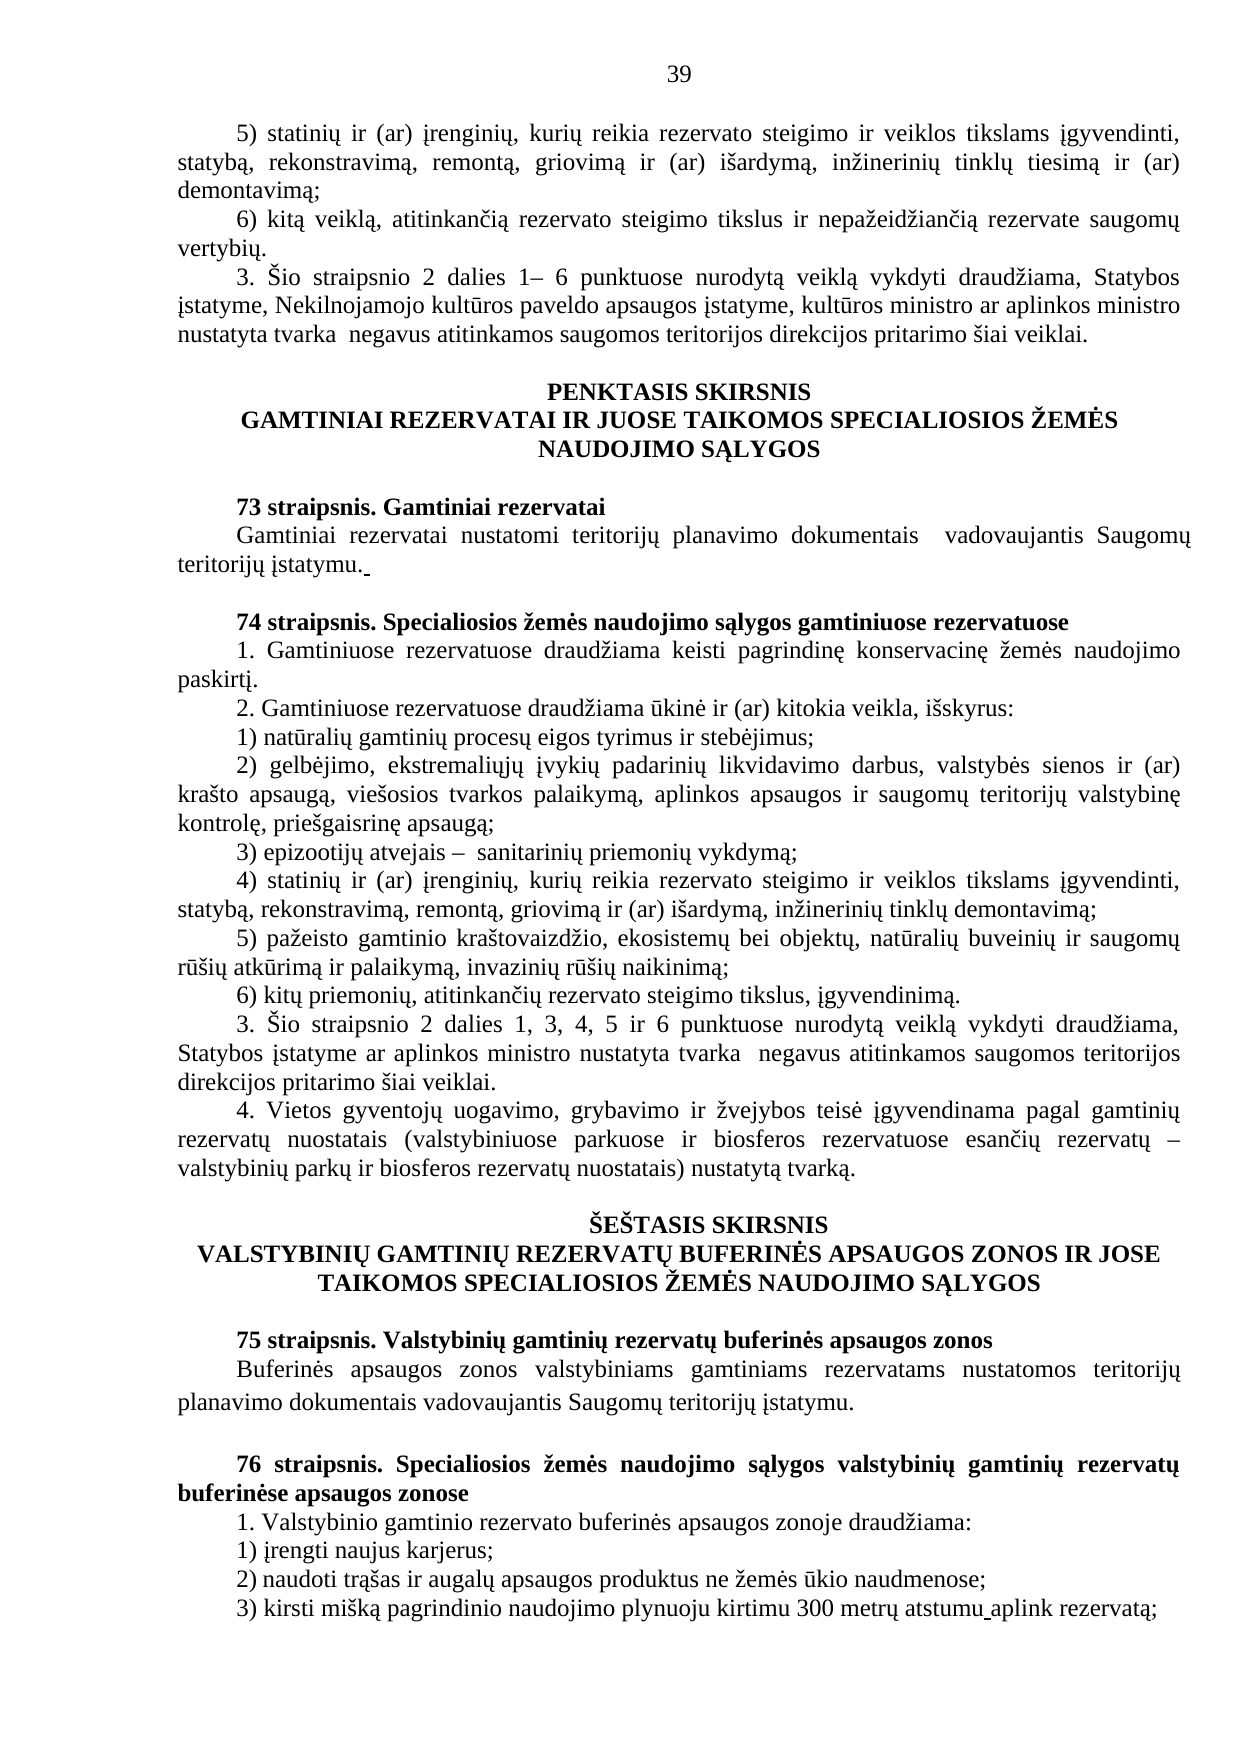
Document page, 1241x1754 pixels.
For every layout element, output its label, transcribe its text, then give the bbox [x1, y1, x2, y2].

text 3. Šio straipsnio 2 dalies 1– 6 punktuose nurodytą veiklą vykdyti draudžiama, Statybos įstatyme, Nekilnojamojo kultūros paveldo apsaugos įstatyme, kultūros ministro ar aplinkos ministro nustatyta tvarka negavus atitinkamos saugomos teritorijos direkcijos pritarimo šiai veiklai. [177, 262, 1181, 348]
text 1) natūralių gamtinių procesų eigos tyrimus ir stebėjimus; [236, 722, 1181, 751]
text 2) gelbėjimo, ekstremaliųjų įvykių padarinių likvidavimo darbus, valstybės sienos ir (ar) krašto apsaugą, viešosios tvarkos palaikymą, aplinkos apsaugos ir saugomų teritorijų valstybinę kontrolę, priešgaisrinę apsaugą; [177, 751, 1181, 837]
text PENKTASIS SKIRSNIS [177, 377, 1181, 406]
text 3. Šio straipsnio 2 dalies 1, 3, 4, 5 ir 6 punktuose nurodytą veiklą vykdyti draudžiama, Statybos įstatyme ar aplinkos ministro nustatyta tvarka negavus atitinkamos saugomos teritorijos direkcijos pritarimo šiai veiklai. [177, 1009, 1181, 1096]
text 75 straipsnis. Valstybinių gamtinių rezervatų buferinės apsaugos zonos [177, 1326, 1181, 1354]
text ŠEŠTASIS SKIRSNIS [177, 1211, 1181, 1239]
text 4. Vietos gyventojų uogavimo, grybavimo ir žvejybos teisė įgyvendinama pagal gamtinių rezervatų nuostatais (valstybiniuose parkuose ir biosferos rezervatuose esančių rezervatų – valstybinių parkų ir biosferos rezervatų nuostatais) nustatytą tvarką. [177, 1096, 1181, 1182]
text 4) statinių ir (ar) įrenginių, kurių reikia rezervato steigimo ir veiklos tikslams įgyvendinti, statybą, rekonstravimą, remontą, griovimą ir (ar) išardymą, inžinerinių tinklų demontavimą; [177, 866, 1181, 923]
text 1. Valstybinio gamtinio rezervato buferinės apsaugos zonoje draudžiama: [177, 1507, 1191, 1535]
text 6) kitą veiklą, atitinkančią rezervato steigimo tikslus ir nepažeidžiančią rezervate saugomų vertybių. [177, 204, 1181, 262]
text 1) įrengti naujus karjerus; [177, 1535, 1191, 1564]
text 3) epizootijų atvejais – sanitarinių priemonių vykdymą; [236, 837, 1181, 866]
text 6) kitų priemonių, atitinkančių rezervato steigimo tikslus, įgyvendinimą. [236, 981, 1181, 1009]
text 3) kirsti mišką pagrindinio naudojimo plynuoju kirtimu 300 metrų atstumu aplink rezervatą; [177, 1593, 1191, 1622]
text 2. Gamtiniuose rezervatuose draudžiama ūkinė ir (ar) kitokia veikla, išskyrus: [177, 693, 1181, 722]
text 5) statinių ir (ar) įrenginių, kurių reikia rezervato steigimo ir veiklos tikslams įgyvendinti, statybą, rekonstravimą, remontą, griovimą ir (ar) išardymą, inžinerinių tinklų tiesimą ir (ar) demontavimą; [177, 118, 1181, 204]
text 1. Gamtiniuose rezervatuose draudžiama keisti pagrindinę konservacinę žemės naudojimo paskirtį. [177, 636, 1181, 693]
text 76 straipsnis. Specialiosios žemės naudojimo sąlygos valstybinių gamtinių rezervatų buferinėse apsaugos zonose [177, 1449, 1181, 1507]
text 5) pažeisto gamtinio kraštovaizdžio, ekosistemų bei objektų, natūralių buveinių ir saugomų rūšių atkūrimą ir palaikymą, invazinių rūšių naikinimą; [177, 923, 1181, 981]
text Gamtiniai rezervatai nustatomi teritorijų planavimo dokumentais vadovaujantis Saugomų teritorijų įstatymu. [177, 521, 1191, 578]
text 2) naudoti trąšas ir augalų apsaugos produktus ne žemės ūkio naudmenose; [177, 1564, 1191, 1593]
text GAMTINIAI REZERVATAI IR JUOSE TAIKOMOS SPECIALIOSIOS ŽEMĖS NAUDOJIMO SĄLYGOS [177, 406, 1181, 463]
text 74 straipsnis. Specialiosios žemės naudojimo sąlygos gamtiniuose rezervatuose [236, 607, 1181, 636]
text Buferinės apsaugos zonos valstybiniams gamtiniams rezervatams nustatomos teritorijų planavimo dokumentais vadovaujantis Saugomų teritorijų įstatymu. [177, 1354, 1181, 1416]
text VALSTYBINIŲ GAMTINIŲ REZERVATŲ BUFERINĖS APSAUGOS ZONOS IR JOSE TAIKOMOS SPECIALIOSIOS ŽEMĖS NAUDOJIMO SĄLYGOS [177, 1239, 1181, 1297]
text 73 straipsnis. Gamtiniai rezervatai [177, 492, 1181, 521]
